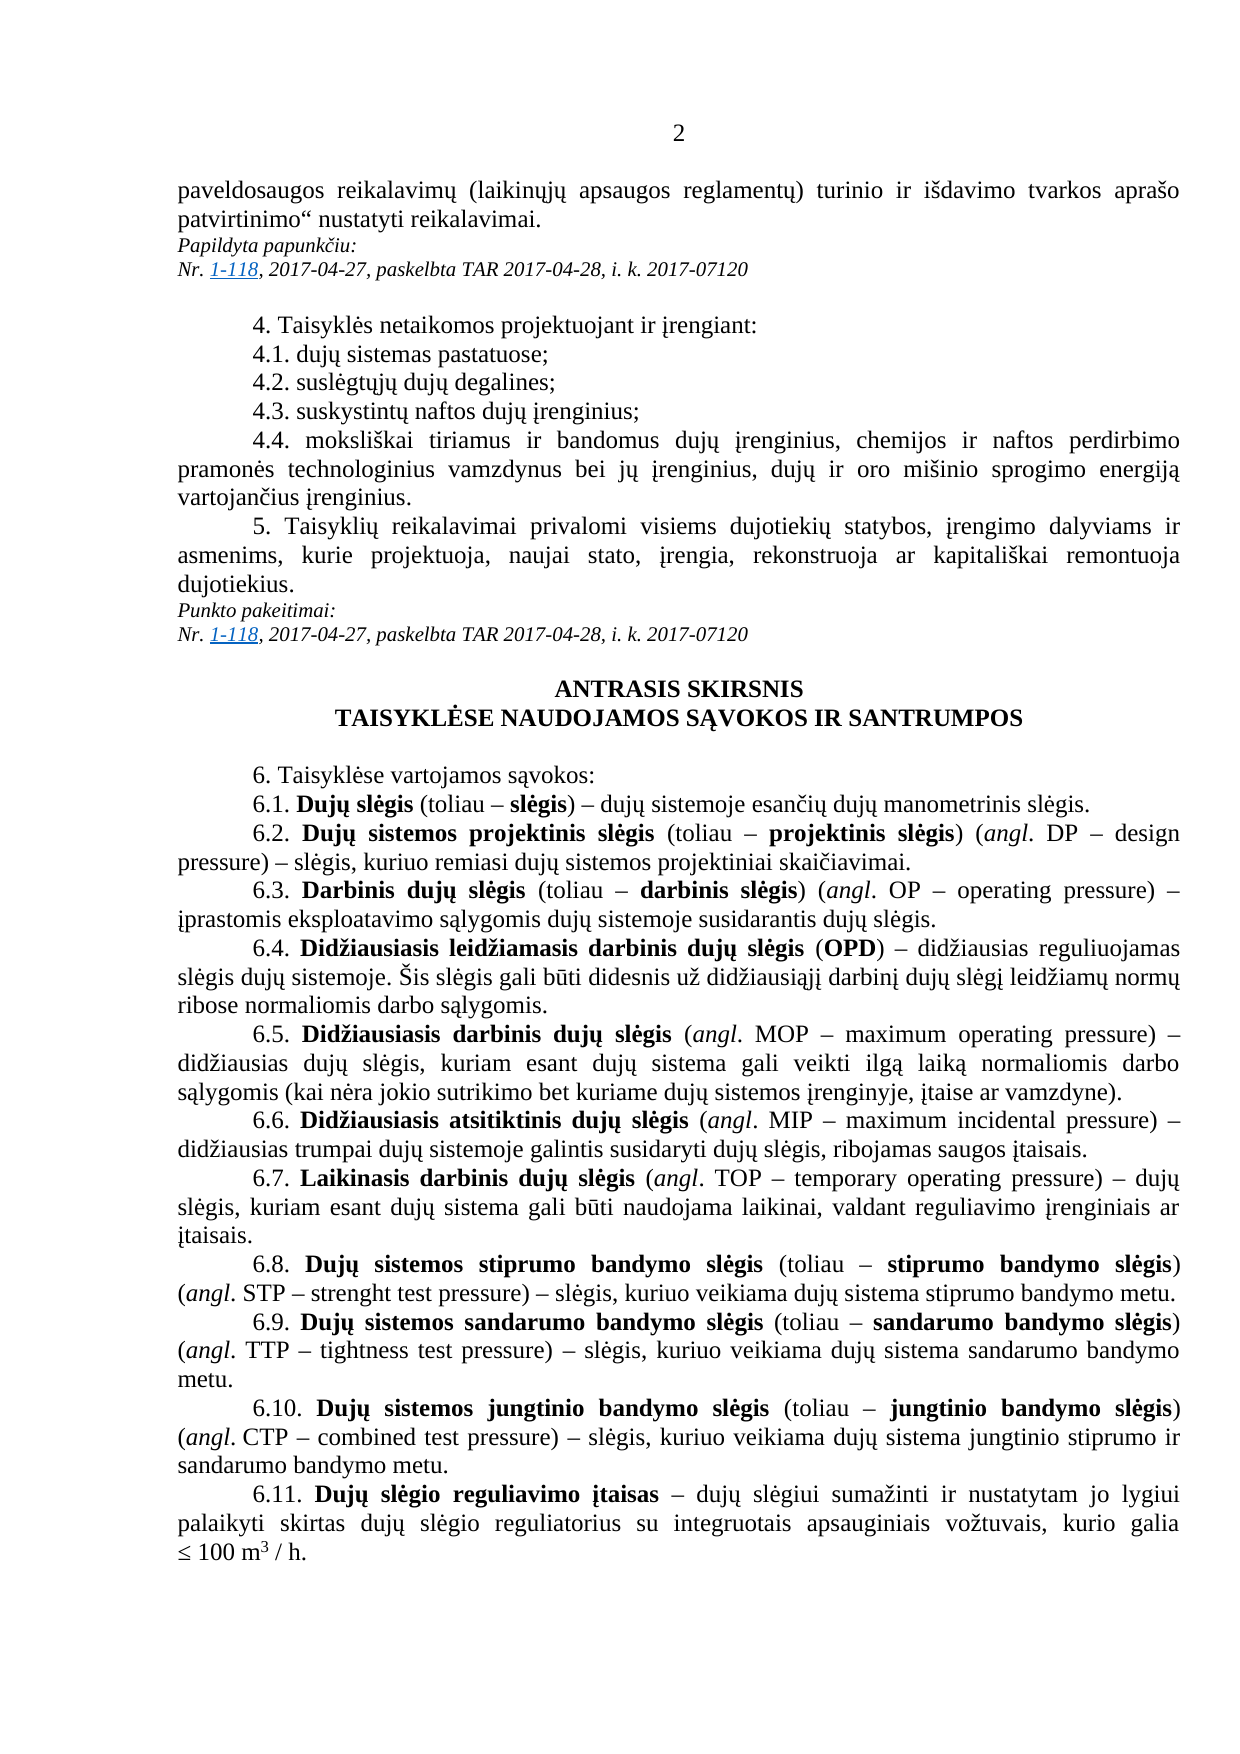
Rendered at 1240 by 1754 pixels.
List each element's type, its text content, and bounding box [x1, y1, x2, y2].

text 4.3. suskystintų naftos dujų įrenginius; [177, 396, 1181, 425]
text Papildyta papunkčiu: [177, 233, 1181, 257]
text 4.4. moksliškai tiriamus ir bandomus dujų įrenginius, chemijos ir naftos perdirbimo pramonės technologinius vamzdynus bei jų įrenginius, dujų ir oro mišinio sprogimo energiją vartojančius įrenginius. [177, 425, 1181, 511]
text Nr. 1-118, 2017-04-27, paskelbta TAR 2017-04-28, i. k. 2017-07120 [177, 622, 1181, 646]
text 4. Taisyklės netaikomos projektuojant ir įrengiant: [177, 310, 1181, 339]
text 4.2. suslėgtųjų dujų degalines; [177, 367, 1181, 396]
text 6.1. Dujų slėgis (toliau – slėgis) – dujų sistemoje esančių dujų manometrinis slėgis. [177, 789, 1181, 818]
text 6.5. Didžiausiasis darbinis dujų slėgis (angl. MOP – maximum operating pressure) – didžiausias dujų slėgis, kuriam esant dujų sistema gali veikti ilgą laiką normaliomis darbo sąlygomis (kai nėra jokio sutrikimo bet kuriame dujų sistemos įrenginyje, įtaise ar vamzdyne). [177, 1019, 1181, 1106]
text 6.8. Dujų sistemos stiprumo bandymo slėgis (toliau – stiprumo bandymo slėgis) (angl. STP – strenght test pressure) – slėgis, kuriuo veikiama dujų sistema stiprumo bandymo metu. [177, 1249, 1181, 1307]
text ANTRASIS SKIRSNIS [177, 674, 1181, 703]
text 6.9. Dujų sistemos sandarumo bandymo slėgis (toliau – sandarumo bandymo slėgis) (angl. TTP – tightness test pressure) – slėgis, kuriuo veikiama dujų sistema sandarumo bandymo metu. [177, 1307, 1181, 1393]
text paveldosaugos reikalavimų (laikinųjų apsaugos reglamentų) turinio ir išdavimo tvarkos aprašo patvirtinimo“ nustatyti reikalavimai. [177, 176, 1181, 233]
text 6.2. Dujų sistemos projektinis slėgis (toliau – projektinis slėgis) (angl. DP – design pressure) – slėgis, kuriuo remiasi dujų sistemos projektiniai skaičiavimai. [177, 818, 1181, 876]
text 6. Taisyklėse vartojamos sąvokos: [177, 761, 1181, 789]
text 6.6. Didžiausiasis atsitiktinis dujų slėgis (angl. MIP – maximum incidental pressure) – didžiausias trumpai dujų sistemoje galintis susidaryti dujų slėgis, ribojamas saugos įtaisais. [177, 1106, 1181, 1163]
text 6.4. Didžiausiasis leidžiamasis darbinis dujų slėgis (OPD) – didžiausias reguliuojamas slėgis dujų sistemoje. Šis slėgis gali būti didesnis už didžiausiąjį darbinį dujų slėgį leidžiamų normų ribose normaliomis darbo sąlygomis. [177, 933, 1181, 1019]
text 6.10. Dujų sistemos jungtinio bandymo slėgis (toliau – jungtinio bandymo slėgis) (angl. CTP – combined test pressure) – slėgis, kuriuo veikiama dujų sistema jungtinio stiprumo ir sandarumo bandymo metu. [177, 1393, 1181, 1479]
text Punkto pakeitimai: [177, 597, 1181, 622]
text Nr. 1-118, 2017-04-27, paskelbta TAR 2017-04-28, i. k. 2017-07120 [177, 257, 1181, 281]
text TAISYKLĖSE NAUDOJAMOS SĄVOKOS IR SANTRUMPOS [177, 703, 1181, 732]
text 4.1. dujų sistemas pastatuose; [177, 339, 1181, 367]
text 6.11. Dujų slėgio reguliavimo įtaisas – dujų slėgiui sumažinti ir nustatytam jo lygiui palaikyti skirtas dujų slėgio reguliatorius su integruotais apsauginiais vožtuvais, kurio galia ≤ 100 m3 / h. [177, 1479, 1181, 1566]
text 5. Taisyklių reikalavimai privalomi visiems dujotiekių statybos, įrengimo dalyviams ir asmenims, kurie projektuoja, naujai stato, įrengia, rekonstruoja ar kapitališkai remontuoja dujotiekius. [177, 511, 1181, 597]
text 6.7. Laikinasis darbinis dujų slėgis (angl. TOP – temporary operating pressure) – dujų slėgis, kuriam esant dujų sistema gali būti naudojama laikinai, valdant reguliavimo įrenginiais ar įtaisais. [177, 1163, 1181, 1249]
text 6.3. Darbinis dujų slėgis (toliau – darbinis slėgis) (angl. OP – operating pressure) – įprastomis eksploatavimo sąlygomis dujų sistemoje susidarantis dujų slėgis. [177, 876, 1181, 933]
